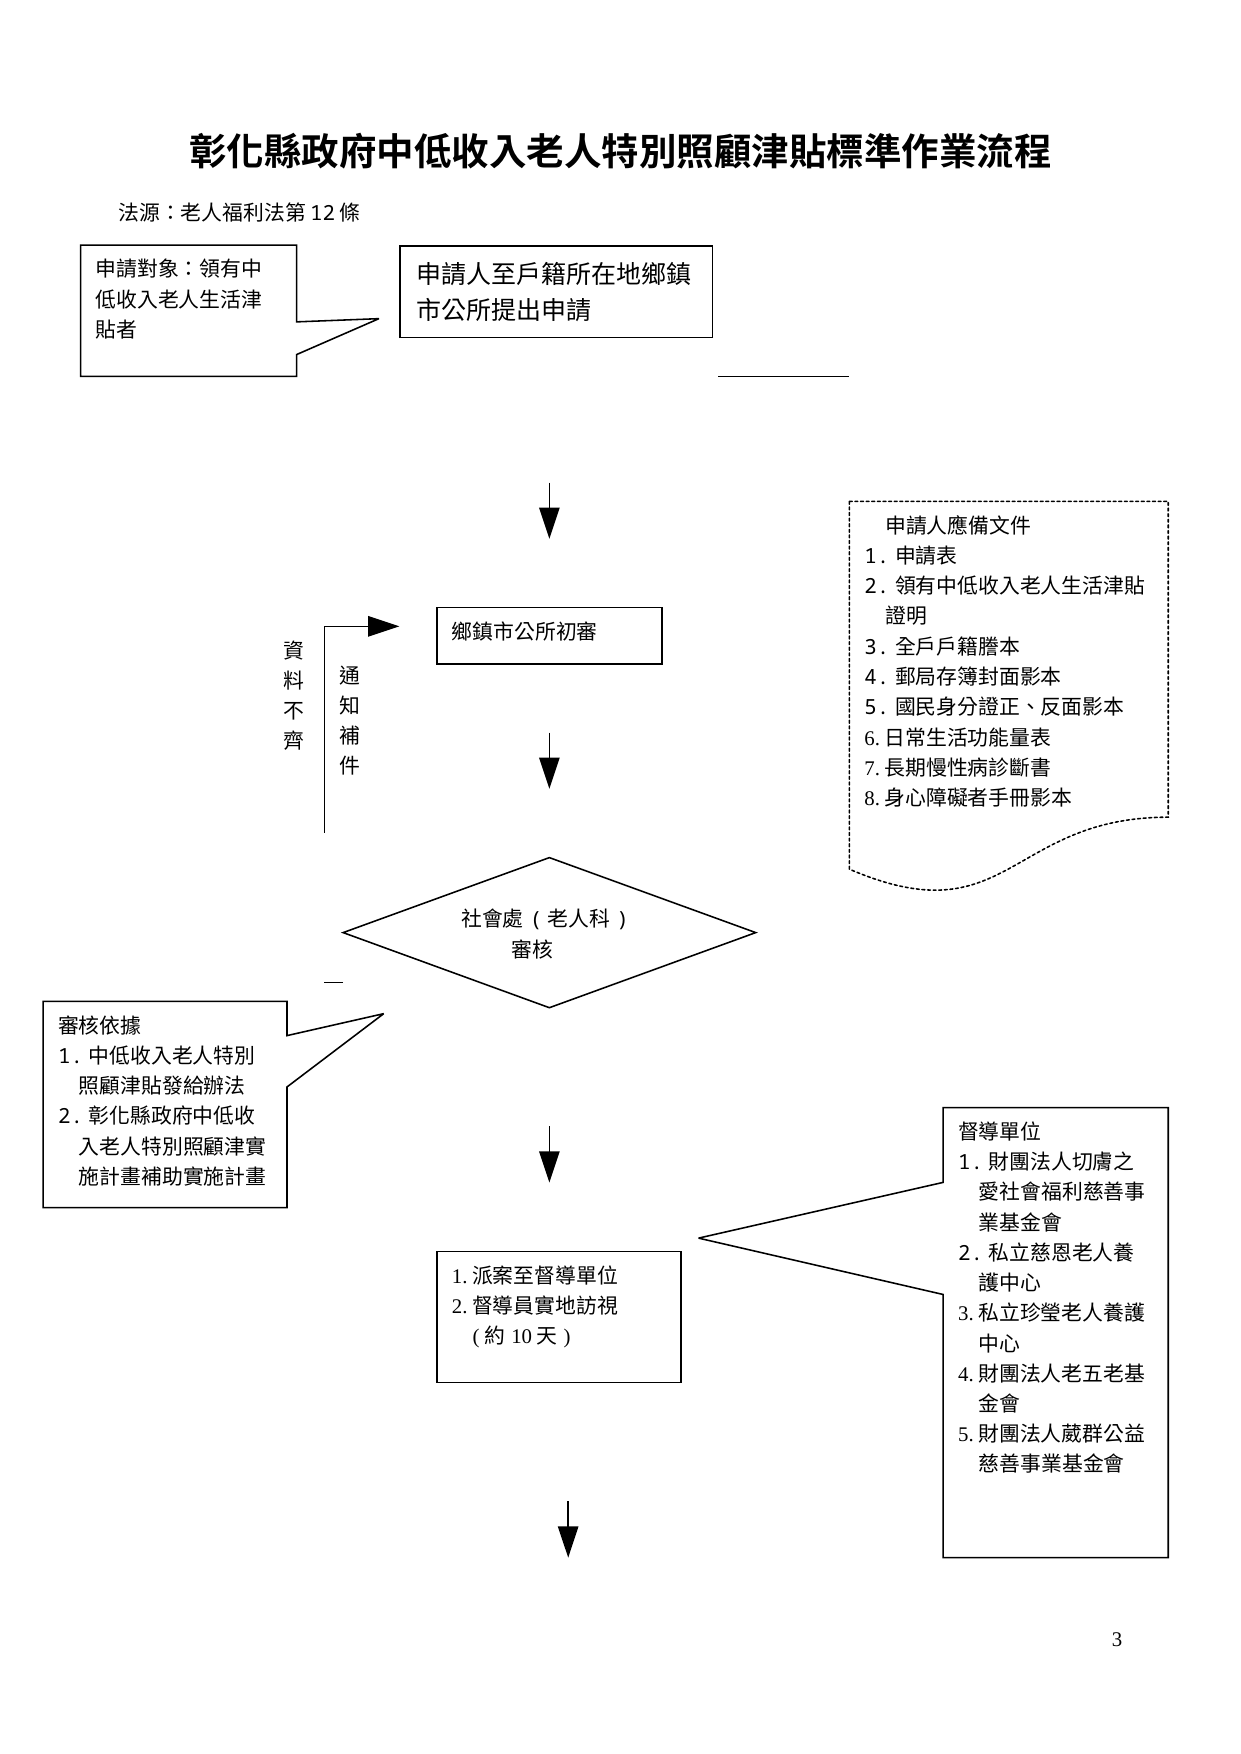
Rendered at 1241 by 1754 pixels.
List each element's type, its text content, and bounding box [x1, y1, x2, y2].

text [401, 247, 712, 337]
text 申請人至戶籍所在地鄉鎮市公所提出申請 [416, 254, 697, 327]
text 彰化縣政府中低收入老人特別照顧津貼標準作業流程 [118, 108, 1122, 170]
text 法源：老人福利法第12條 [118, 170, 1122, 233]
